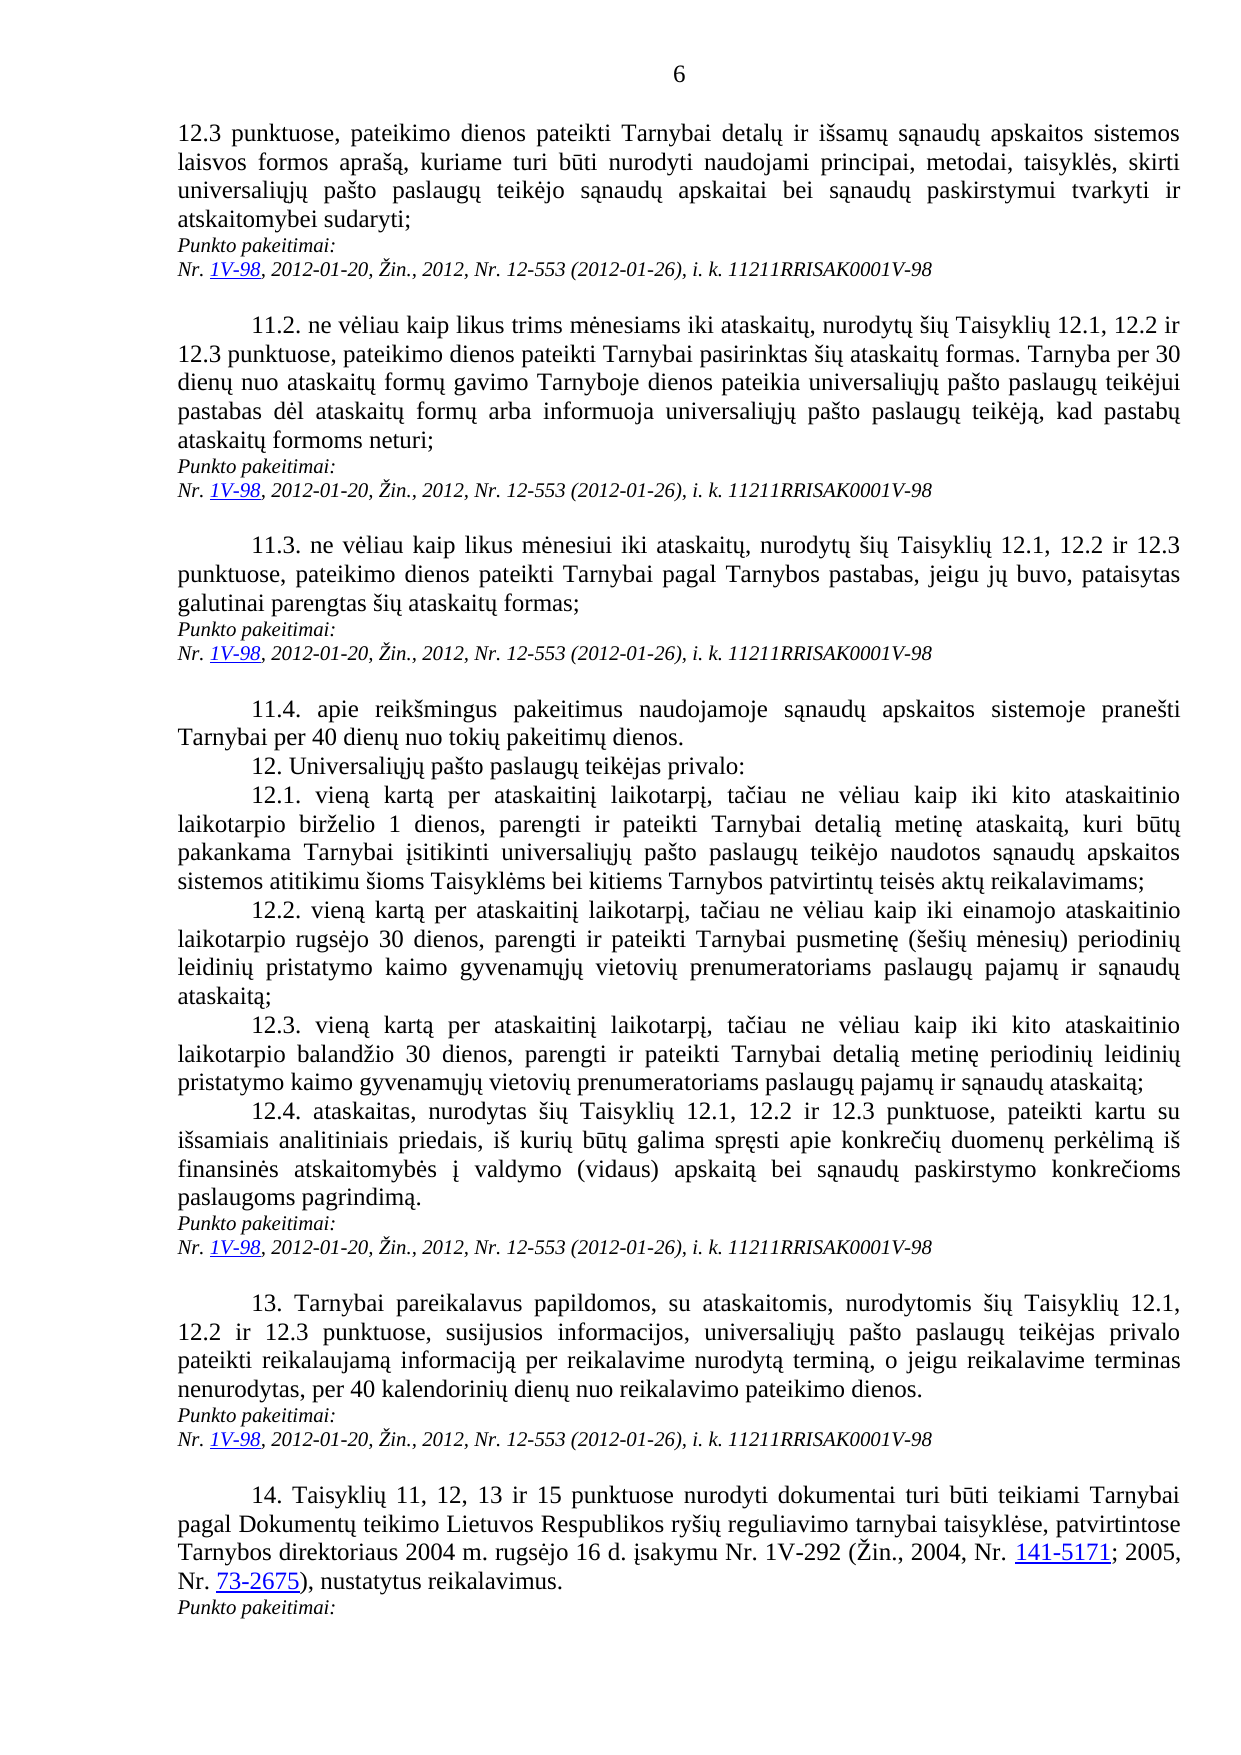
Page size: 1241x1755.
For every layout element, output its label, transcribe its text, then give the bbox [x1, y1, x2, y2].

text Nr. 1V-98, 2012-01-20, Žin., 2012, Nr. 12-553 (2012-01-26), i. k. 11211RRISAK0001V-98 [177, 478, 1181, 502]
text 11.2. ne vėliau kaip likus trims mėnesiams iki ataskaitų, nurodytų šių Taisyklių 12.1, 12.2 ir 12.3 punktuose, pateikimo dienos pateikti Tarnybai pasirinktas šių ataskaitų formas. Tarnyba per 30 dienų nuo ataskaitų formų gavimo Tarnyboje dienos pateikia universaliųjų pašto paslaugų teikėjui pastabas dėl ataskaitų formų arba informuoja universaliųjų pašto paslaugų teikėją, kad pastabų ataskaitų formoms neturi; [177, 310, 1181, 454]
text 12.1. vieną kartą per ataskaitinį laikotarpį, tačiau ne vėliau kaip iki kito ataskaitinio laikotarpio birželio 1 dienos, parengti ir pateikti Tarnybai detalią metinę ataskaitą, kuri būtų pakankama Tarnybai įsitikinti universaliųjų pašto paslaugų teikėjo naudotos sąnaudų apskaitos sistemos atitikimu šioms Taisyklėms bei kitiems Tarnybos patvirtintų teisės aktų reikalavimams; [177, 780, 1181, 895]
text 12. Universaliųjų pašto paslaugų teikėjas privalo: [177, 751, 1181, 780]
text 12.3 punktuose, pateikimo dienos pateikti Tarnybai detalų ir išsamų sąnaudų apskaitos sistemos laisvos formos aprašą, kuriame turi būti nurodyti naudojami principai, metodai, taisyklės, skirti universaliųjų pašto paslaugų teikėjo sąnaudų apskaitai bei sąnaudų paskirstymui tvarkyti ir atskaitomybei sudaryti; [177, 118, 1181, 233]
text Punkto pakeitimai: [177, 1403, 1181, 1427]
text 14. Taisyklių 11, 12, 13 ir 15 punktuose nurodyti dokumentai turi būti teikiami Tarnybai pagal Dokumentų teikimo Lietuvos Respublikos ryšių reguliavimo tarnybai taisyklėse, patvirtintose Tarnybos direktoriaus 2004 m. rugsėjo 16 d. įsakymu Nr. 1V-292 (Žin., 2004, Nr. 141-5171; 2005, Nr. 73-2675), nustatytus reikalavimus. [177, 1480, 1181, 1595]
text Punkto pakeitimai: [177, 1211, 1181, 1235]
text Punkto pakeitimai: [177, 233, 1181, 257]
text Nr. 1V-98, 2012-01-20, Žin., 2012, Nr. 12-553 (2012-01-26), i. k. 11211RRISAK0001V-98 [177, 257, 1181, 281]
text Punkto pakeitimai: [177, 617, 1181, 641]
text Punkto pakeitimai: [177, 454, 1181, 478]
text 11.3. ne vėliau kaip likus mėnesiui iki ataskaitų, nurodytų šių Taisyklių 12.1, 12.2 ir 12.3 punktuose, pateikimo dienos pateikti Tarnybai pagal Tarnybos pastabas, jeigu jų buvo, pataisytas galutinai parengtas šių ataskaitų formas; [177, 531, 1181, 617]
text Punkto pakeitimai: [177, 1595, 1181, 1619]
text 12.3. vieną kartą per ataskaitinį laikotarpį, tačiau ne vėliau kaip iki kito ataskaitinio laikotarpio balandžio 30 dienos, parengti ir pateikti Tarnybai detalią metinę periodinių leidinių pristatymo kaimo gyvenamųjų vietovių prenumeratoriams paslaugų pajamų ir sąnaudų ataskaitą; [177, 1010, 1181, 1096]
text Nr. 1V-98, 2012-01-20, Žin., 2012, Nr. 12-553 (2012-01-26), i. k. 11211RRISAK0001V-98 [177, 1235, 1181, 1259]
text 11.4. apie reikšmingus pakeitimus naudojamoje sąnaudų apskaitos sistemoje pranešti Tarnybai per 40 dienų nuo tokių pakeitimų dienos. [177, 694, 1181, 751]
text 12.4. ataskaitas, nurodytas šių Taisyklių 12.1, 12.2 ir 12.3 punktuose, pateikti kartu su išsamiais analitiniais priedais, iš kurių būtų galima spręsti apie konkrečių duomenų perkėlimą iš finansinės atskaitomybės į valdymo (vidaus) apskaitą bei sąnaudų paskirstymo konkrečioms paslaugoms pagrindimą. [177, 1096, 1181, 1211]
text Nr. 1V-98, 2012-01-20, Žin., 2012, Nr. 12-553 (2012-01-26), i. k. 11211RRISAK0001V-98 [177, 1427, 1181, 1451]
text 12.2. vieną kartą per ataskaitinį laikotarpį, tačiau ne vėliau kaip iki einamojo ataskaitinio laikotarpio rugsėjo 30 dienos, parengti ir pateikti Tarnybai pusmetinę (šešių mėnesių) periodinių leidinių pristatymo kaimo gyvenamųjų vietovių prenumeratoriams paslaugų pajamų ir sąnaudų ataskaitą; [177, 895, 1181, 1010]
text 13. Tarnybai pareikalavus papildomos, su ataskaitomis, nurodytomis šių Taisyklių 12.1, 12.2 ir 12.3 punktuose, susijusios informacijos, universaliųjų pašto paslaugų teikėjas privalo pateikti reikalaujamą informaciją per reikalavime nurodytą terminą, o jeigu reikalavime terminas nenurodytas, per 40 kalendorinių dienų nuo reikalavimo pateikimo dienos. [177, 1288, 1181, 1403]
text Nr. 1V-98, 2012-01-20, Žin., 2012, Nr. 12-553 (2012-01-26), i. k. 11211RRISAK0001V-98 [177, 641, 1181, 665]
